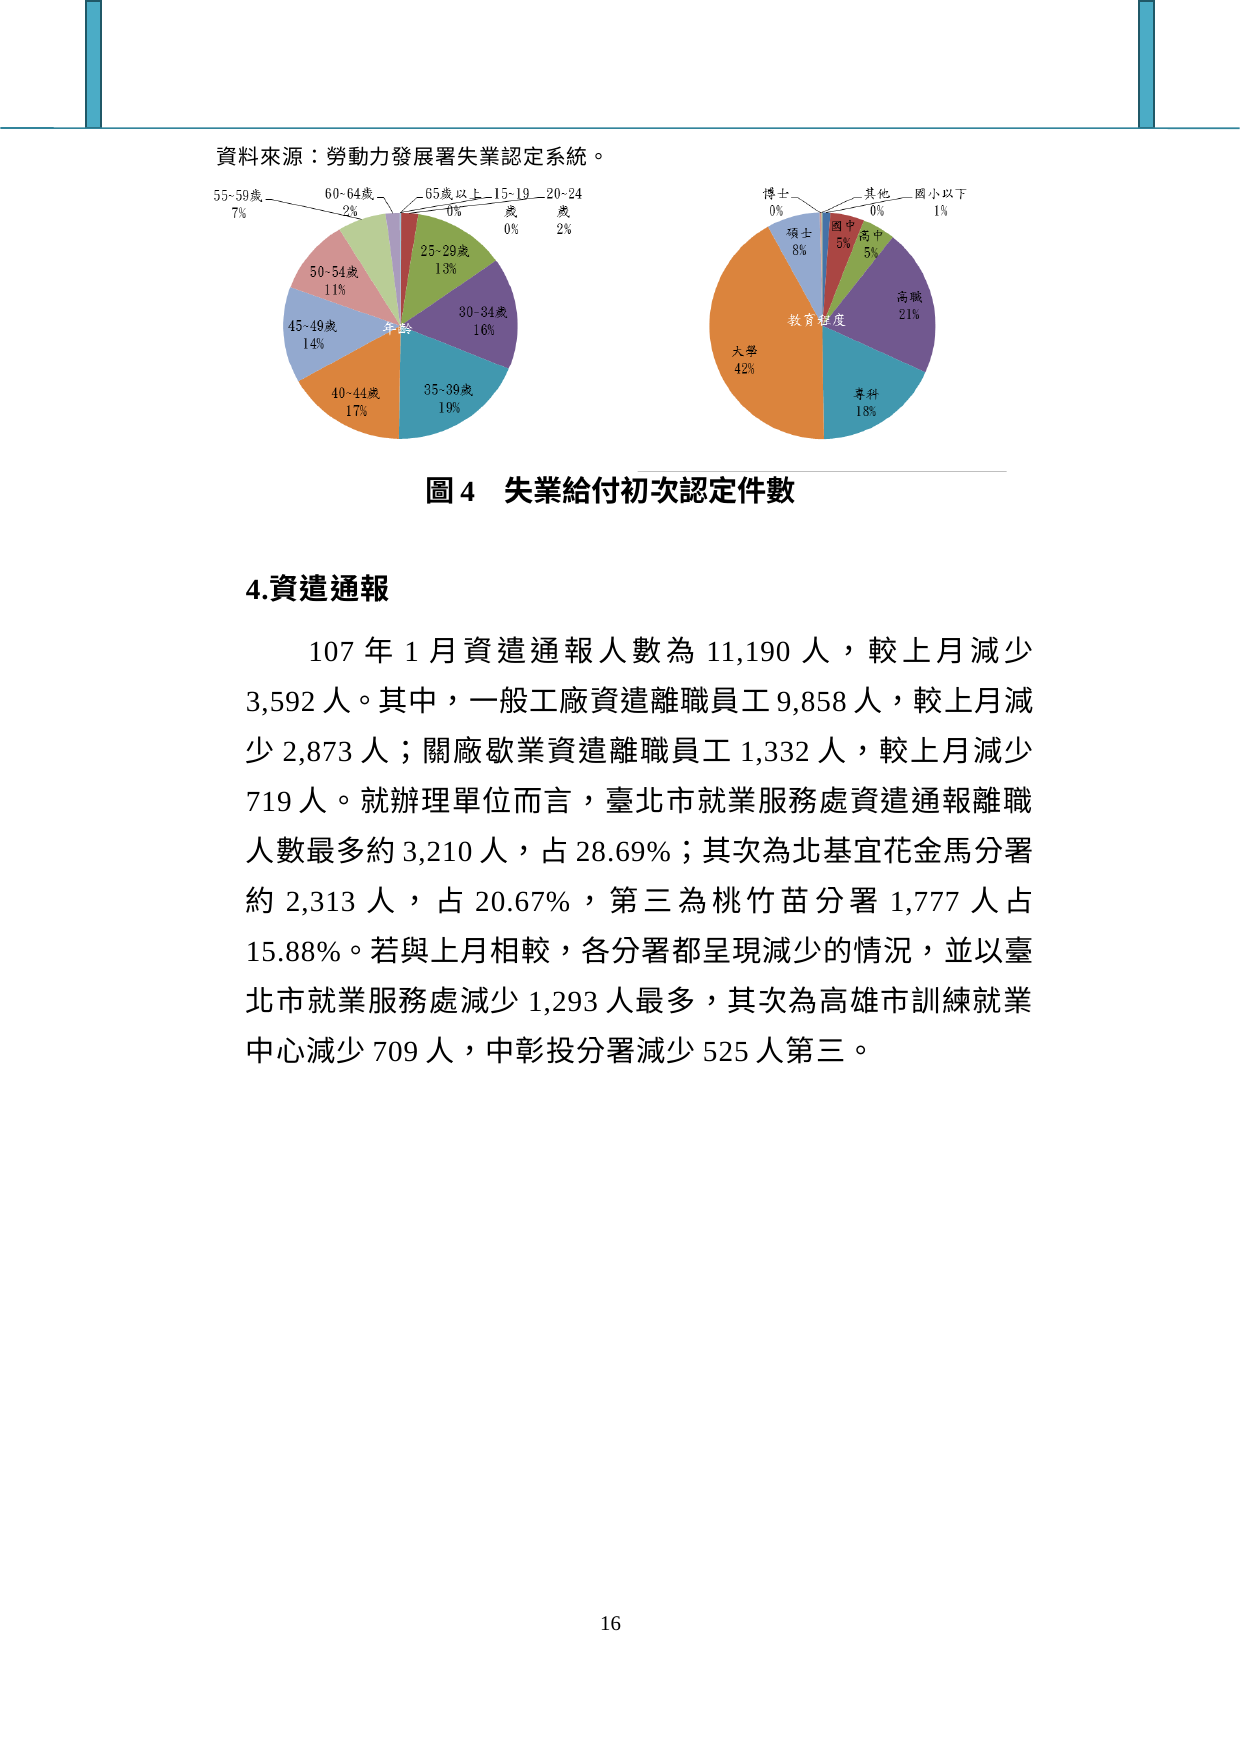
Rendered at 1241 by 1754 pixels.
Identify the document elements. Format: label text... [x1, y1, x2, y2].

subtitle 4.資遣通報 [246, 559, 1033, 609]
picture [194, 179, 606, 472]
text 107年1月資遣通報人數為11,190人，較上月減少3,592人。其中，一般工廠資遣離職員工9,858人，較上月減少2,873人；關廠歇業資遣離職員工1,332人，較上月減少719人。就辦理單位而言，臺北市就業服務處資遣通報離職人數最多約3,210人，占28.69%；其次為北基宜花金馬分署約2,313人，占20.67%，第三為桃竹苗分署1,777人占15.88%。若與上月相較，各分署都呈現減少的情況，並以臺北市就業服務處減少1,293人最多，其次為高雄市訓練就業中心減少709人，中彰投分署減少525人第三。 [246, 622, 1033, 1072]
text 資料來源：勞動力發展署失業認定系統。 [217, 144, 1033, 169]
text 圖4 失業給付初次認定件數 [187, 182, 1033, 509]
picture [637, 179, 1007, 472]
